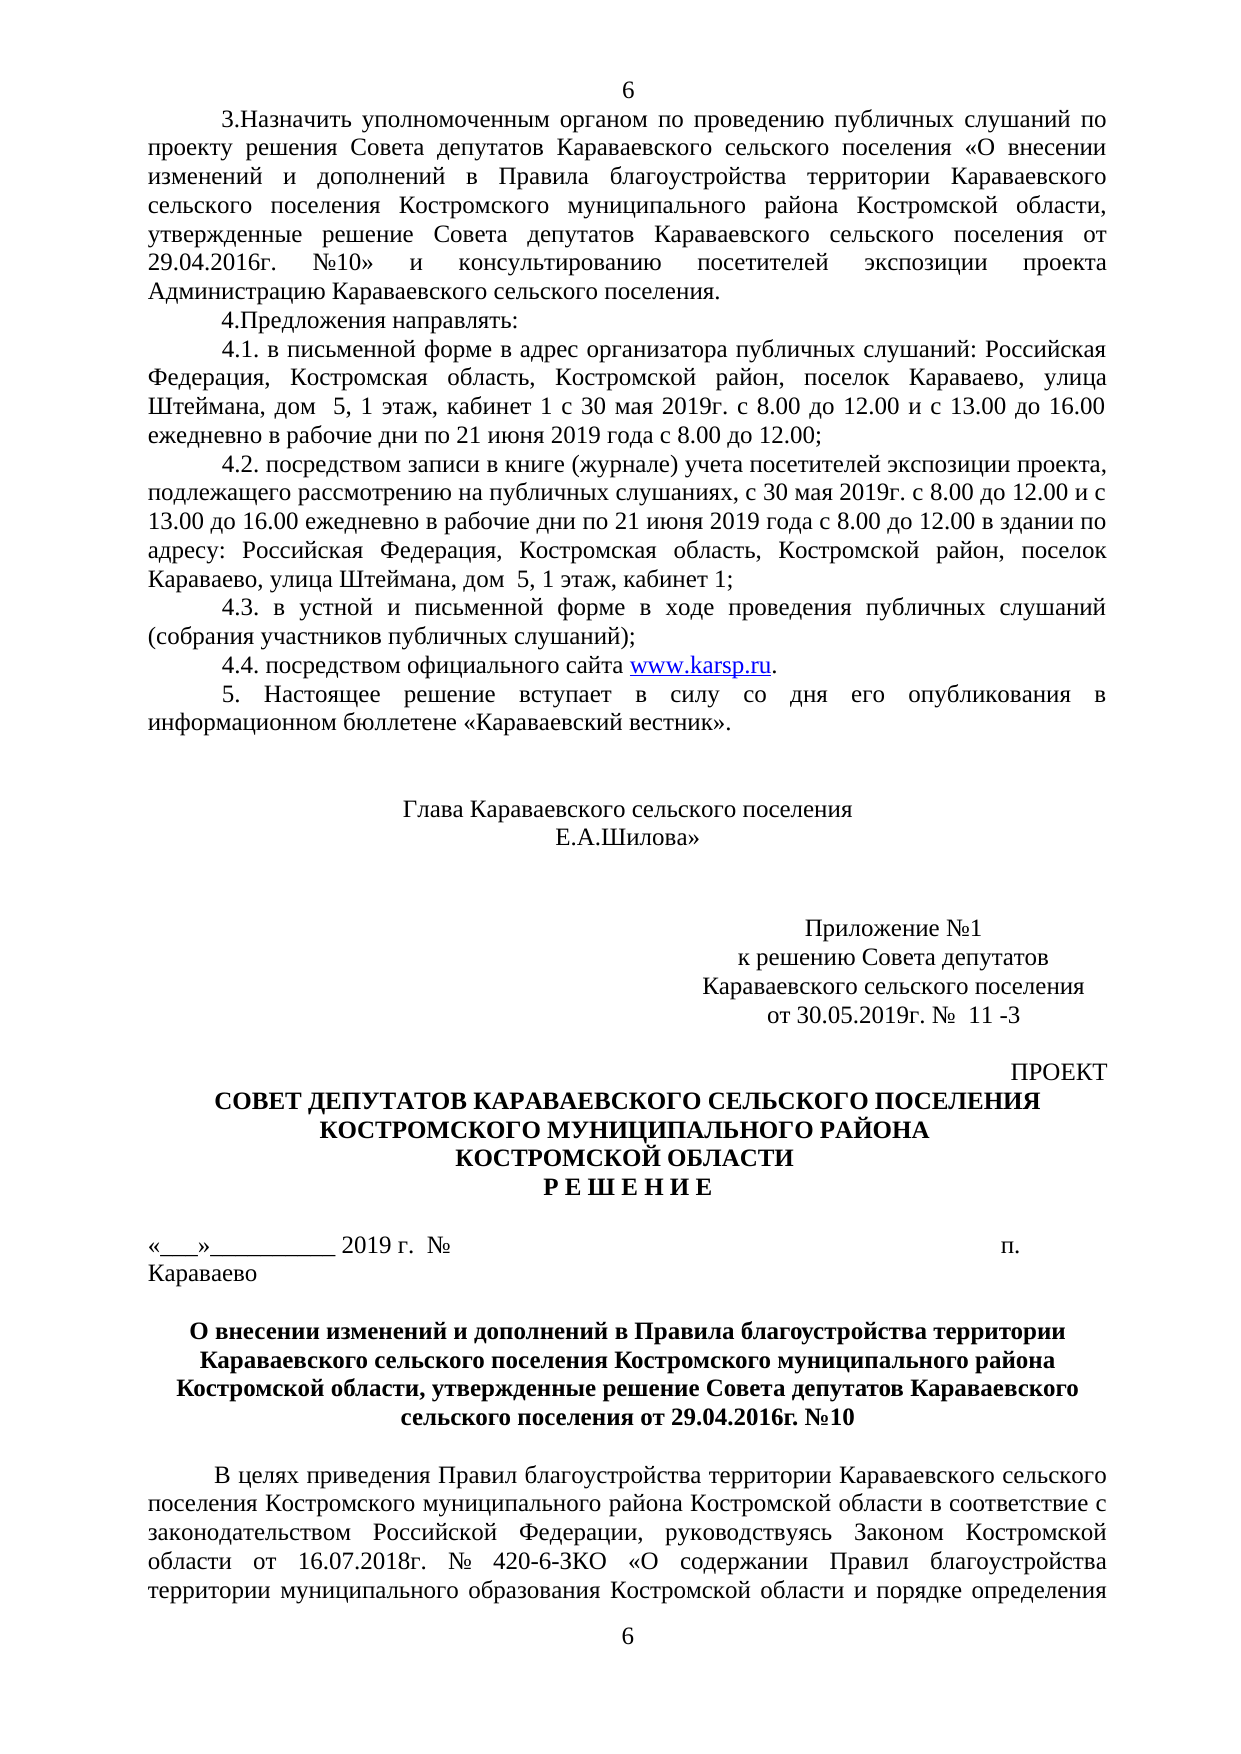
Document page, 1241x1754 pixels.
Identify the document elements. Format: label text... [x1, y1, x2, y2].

text от 30.05.2019г. № 11 -3 [679, 1000, 1107, 1028]
text КОСТРОМСКОЙ ОБЛАСТИ [148, 1143, 1107, 1172]
text к решению Совета депутатов [679, 942, 1107, 971]
text 5. Настоящее решение вступает в силу со дня его опубликования в информационном бюллетене «Караваевский вестник». [148, 679, 1107, 736]
text 4.Предложения направлять: [148, 305, 1107, 334]
text СОВЕТ ДЕПУТАТОВ КАРАВАЕВСКОГО СЕЛЬСКОГО ПОСЕЛЕНИЯ КОСТРОМСКОГО МУНИЦИПАЛЬНОГО РАЙОНА [148, 1086, 1107, 1143]
text 4.1. в письменной форме в адрес организатора публичных слушаний: Российская Федерация, Костромская область, Костромской район, поселок Караваево, улица Штеймана, дом 5, 1 этаж, кабинет 1 с 30 мая 2019г. с 8.00 до 12.00 и с 13.00 до 16.00 ежедневно в рабочие дни по 21 июня 2019 года с 8.00 до 12.00; [148, 334, 1107, 449]
text В целях приведения Правил благоустройства территории Караваевского сельского поселения Костромского муниципального района Костромской области в соответствие с законодательством Российской Федерации, руководствуясь Законом Костромской области от 16.07.2018г. № 420-6-ЗКО «О содержании Правил благоустройства территории муниципального образования Костромской области и порядке определения [148, 1460, 1107, 1603]
text Караваевского сельского поселения [679, 971, 1107, 1000]
text О внесении изменений и дополнений в Правила благоустройства территории Караваевского сельского поселения Костромского муниципального района Костромской области, утвержденные решение Совета депутатов Караваевского сельского поселения от 29.04.2016г. №10 [148, 1316, 1107, 1431]
text 3.Назначить уполномоченным органом по проведению публичных слушаний по проекту решения Совета депутатов Караваевского сельского поселения «О внесении изменений и дополнений в Правила благоустройства территории Караваевского сельского поселения Костромского муниципального района Костромской области, утвержденные решение Совета депутатов Караваевского сельского поселения от 29.04.2016г. №10» и консультированию посетителей экспозиции проекта Администрацию Караваевского сельского поселения. [148, 104, 1107, 305]
text Приложение №1 [679, 913, 1107, 942]
text 4.4. посредством официального сайта www.karsp.ru. [148, 650, 1107, 679]
text 4.2. посредством записи в книге (журнале) учета посетителей экспозиции проекта, подлежащего рассмотрению на публичных слушаниях, с 30 мая 2019г. с 8.00 до 12.00 и с 13.00 до 16.00 ежедневно в рабочие дни по 21 июня 2019 года с 8.00 до 12.00 в здании по адресу: Российская Федерация, Костромская область, Костромской район, поселок Караваево, улица Штеймана, дом 5, 1 этаж, кабинет 1; [148, 449, 1107, 592]
text 4.3. в устной и письменной форме в ходе проведения публичных слушаний (собрания участников публичных слушаний); [148, 592, 1107, 650]
text ПРОЕКТ [148, 1057, 1107, 1086]
text «___»__________ 2019 г. № п. Караваево [148, 1230, 1107, 1287]
text Глава Караваевского сельского поселения Е.А.Шилова» [148, 794, 1107, 851]
text Р Е Ш Е Н И Е [148, 1172, 1107, 1201]
